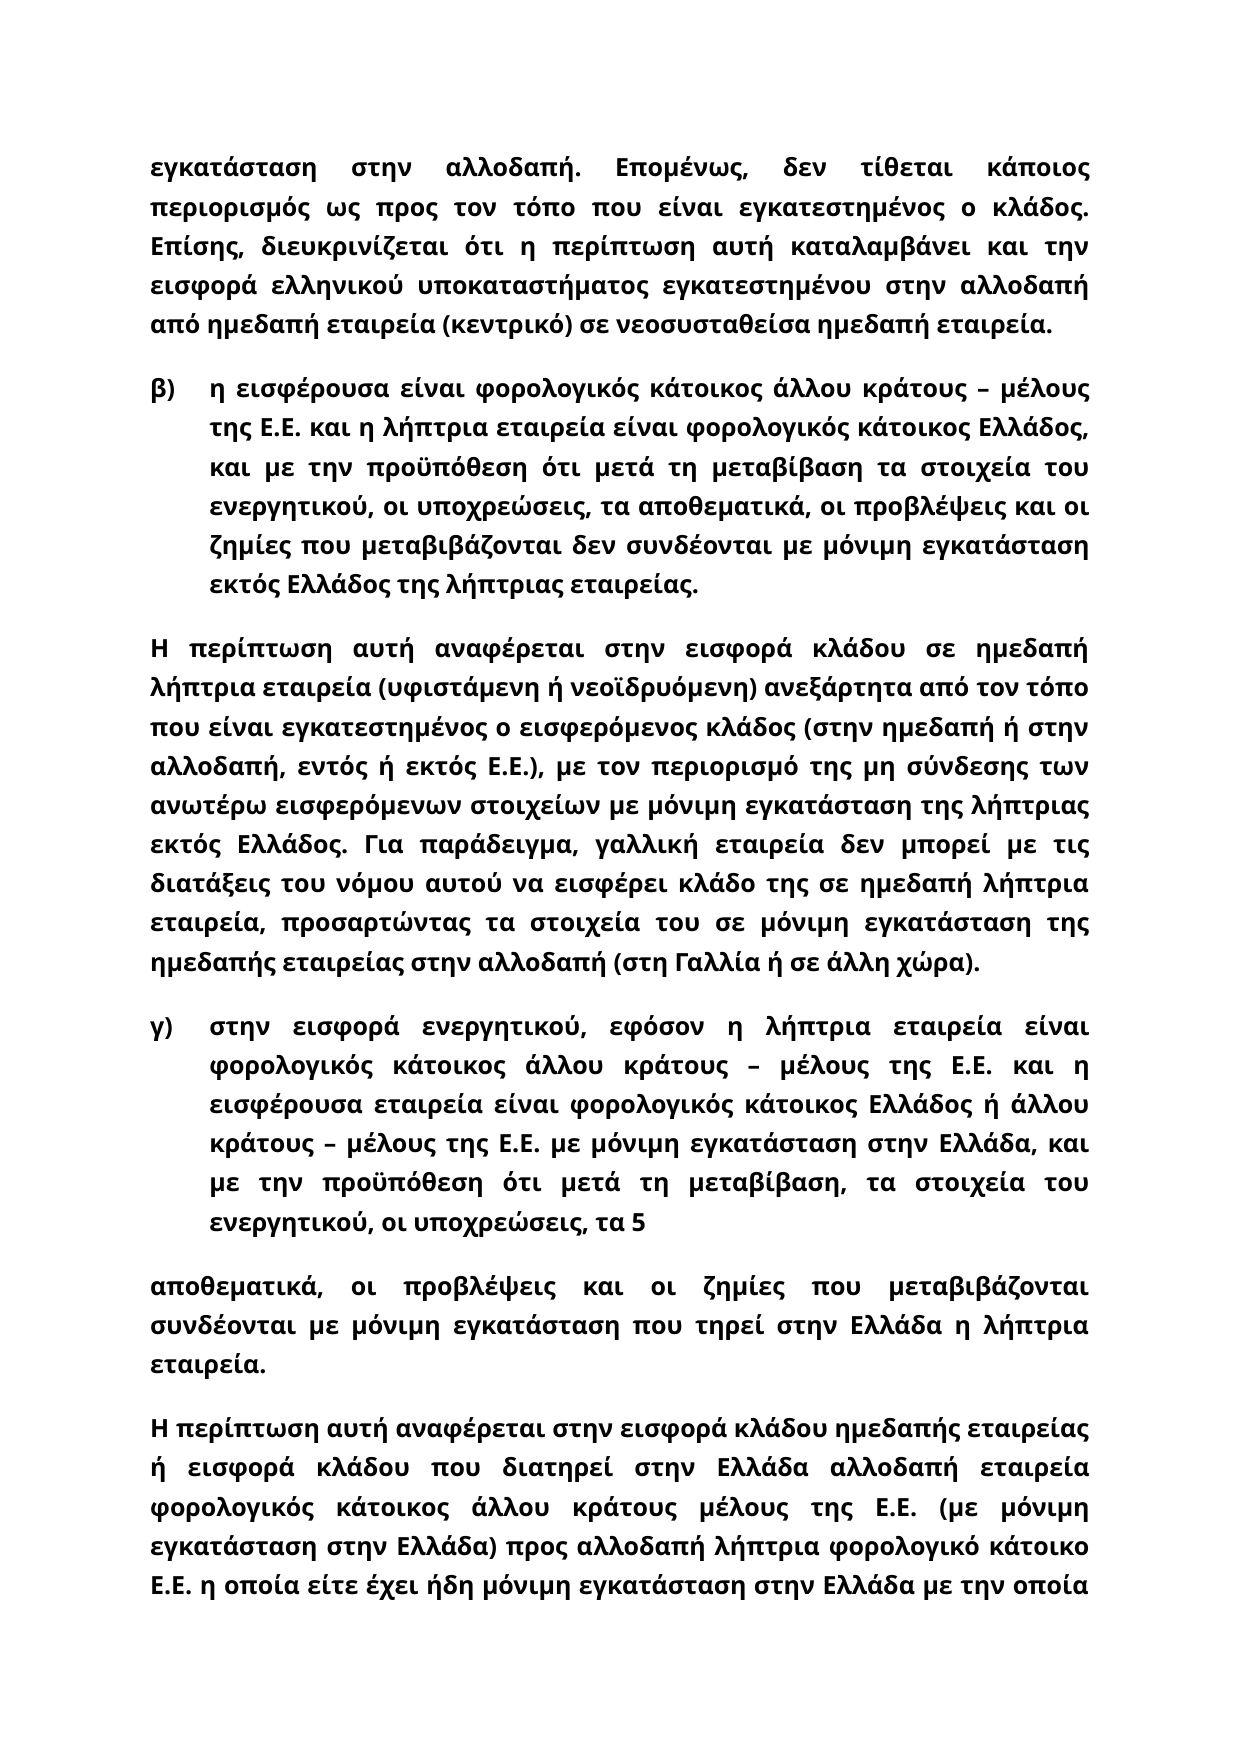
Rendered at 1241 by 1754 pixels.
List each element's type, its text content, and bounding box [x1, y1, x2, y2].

text αποθεματικά, οι προβλέψεις και οι ζημίες που μεταβιβάζονται συνδέονται με μόνιμη εγκατάσταση που τηρεί στην Ελλάδα η λήπτρια εταιρεία. [150, 1268, 1090, 1381]
list β) η εισφέρουσα είναι φορολογικός κάτοικος άλλου κράτους – μέλους της Ε.Ε. και η λήπτρια εταιρεία είναι φορολογικός κάτοικος Ελλάδος, και με την προϋπόθεση ότι μετά τη μεταβίβαση τα στοιχεία του ενεργητικού, οι υποχρεώσεις, τα αποθεματικά, οι προβλέψεις και οι ζημίες που μεταβιβάζονται δεν συνδέονται με μόνιμη εγκατάσταση εκτός Ελλάδος της λήπτριας εταιρείας. [150, 371, 1090, 601]
text Η περίπτωση αυτή αναφέρεται στην εισφορά κλάδου ημεδαπής εταιρείας ή εισφορά κλάδου που διατηρεί στην Ελλάδα αλλοδαπή εταιρεία φορολογικός κάτοικος άλλου κράτους μέλους της Ε.Ε. (με μόνιμη εγκατάσταση στην Ελλάδα) προς αλλοδαπή λήπτρια φορολογικό κάτοικο Ε.Ε. η οποία είτε έχει ήδη μόνιμη εγκατάσταση στην Ελλάδα με την οποία [150, 1411, 1090, 1602]
list γ) στην εισφορά ενεργητικού, εφόσον η λήπτρια εταιρεία είναι φορολογικός κάτοικος άλλου κράτους – μέλους της Ε.Ε. και η εισφέρουσα εταιρεία είναι φορολογικός κάτοικος Ελλάδος ή άλλου κράτους – μέλους της Ε.Ε. με μόνιμη εγκατάσταση στην Ελλάδα, και με την προϋπόθεση ότι μετά τη μεταβίβαση, τα στοιχεία του ενεργητικού, οι υποχρεώσεις, τα 5 [150, 1008, 1090, 1238]
text Η περίπτωση αυτή αναφέρεται στην εισφορά κλάδου σε ημεδαπή λήπτρια εταιρεία (υφιστάμενη ή νεοϊδρυόμενη) ανεξάρτητα από τον τόπο που είναι εγκατεστημένος ο εισφερόμενος κλάδος (στην ημεδαπή ή στην αλλοδαπή, εντός ή εκτός Ε.Ε.), με τον περιορισμό της μη σύνδεσης των ανωτέρω εισφερόμενων στοιχείων με μόνιμη εγκατάσταση της λήπτριας εκτός Ελλάδος. Για παράδειγμα, γαλλική εταιρεία δεν μπορεί με τις διατάξεις του νόμου αυτού να εισφέρει κλάδο της σε ημεδαπή λήπτρια εταιρεία, προσαρτώντας τα στοιχεία του σε μόνιμη εγκατάσταση της ημεδαπής εταιρείας στην αλλοδαπή (στη Γαλλία ή σε άλλη χώρα). [150, 631, 1090, 978]
text εγκατάσταση στην αλλοδαπή. Επομένως, δεν τίθεται κάποιος περιορισμός ως προς τον τόπο που είναι εγκατεστημένος ο κλάδος. Επίσης, διευκρινίζεται ότι η περίπτωση αυτή καταλαμβάνει και την εισφορά ελληνικού υποκαταστήματος εγκατεστημένου στην αλλοδαπή από ημεδαπή εταιρεία (κεντρικό) σε νεοσυσταθείσα ημεδαπή εταιρεία. [150, 150, 1090, 341]
